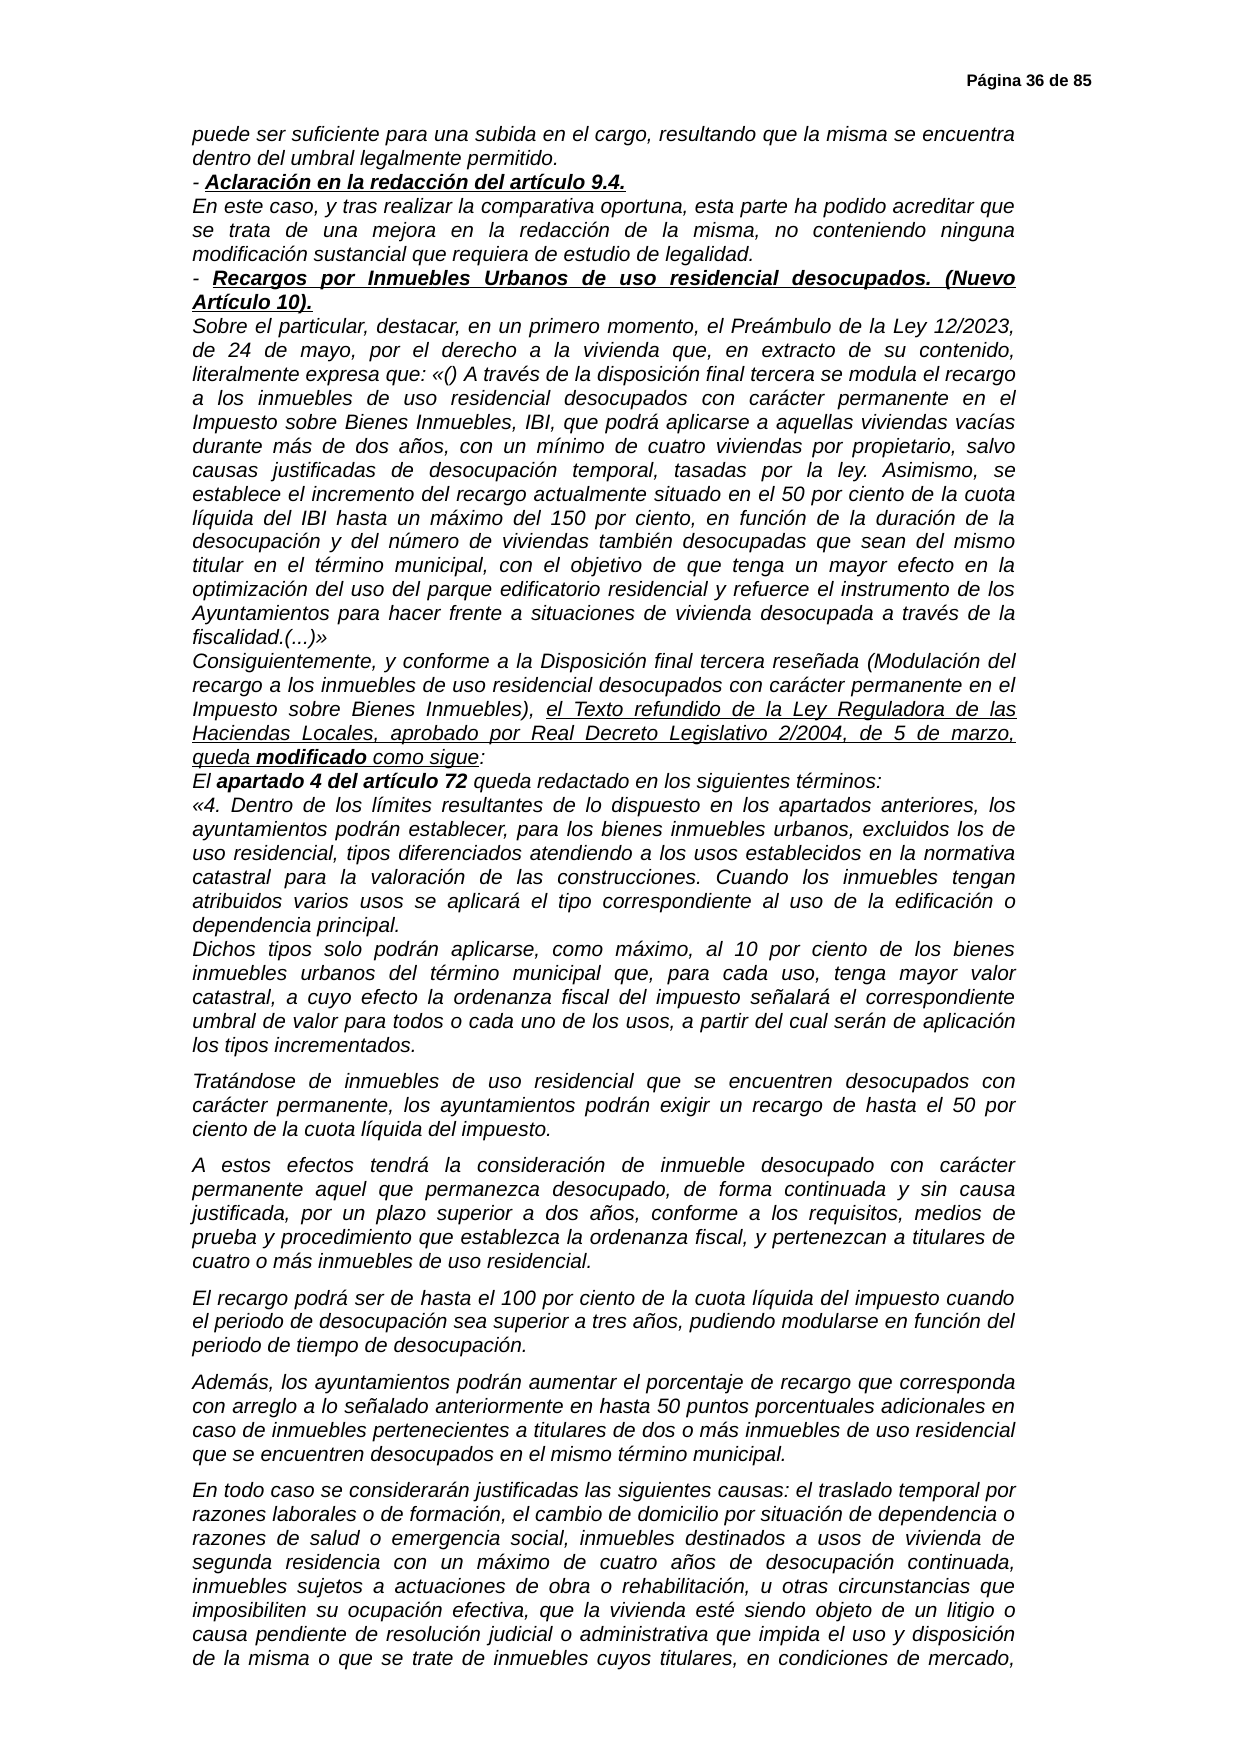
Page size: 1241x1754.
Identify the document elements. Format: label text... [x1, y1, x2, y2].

text Sobre el particular, destacar, en un primero momento, el Preámbulo de la Ley 12/2023, de 24 de mayo, por el derecho a la vivienda que, en extracto de su contenido, literalmente expresa que: «() A través de la disposición final tercera se modula el recargo a los inmuebles de uso residencial desocupados con carácter permanente en el Impuesto sobre Bienes Inmuebles, IBI, que podrá aplicarse a aquellas viviendas vacías durante más de dos años, con un mínimo de cuatro viviendas por propietario, salvo causas justificadas de desocupación temporal, tasadas por la ley. Asimismo, se establece el incremento del recargo actualmente situado en el 50 por ciento de la cuota líquida del IBI hasta un máximo del 150 por ciento, en función de la duración de la desocupación y del número de viviendas también desocupadas que sean del mismo titular en el término municipal, con el objetivo de que tenga un mayor efecto en la optimización del uso del parque edificatorio residencial y refuerce el instrumento de los Ayuntamientos para hacer frente a situaciones de vivienda desocupada a través de la fiscalidad.(...)» [192, 314, 1019, 649]
text puede ser suficiente para una subida en el cargo, resultando que la misma se encuentra dentro del umbral legalmente permitido. [192, 122, 1019, 170]
text El recargo podrá ser de hasta el 100 por ciento de la cuota líquida del impuesto cuando el periodo de desocupación sea superior a tres años, pudiendo modularse en función del periodo de tiempo de desocupación. [192, 1285, 1019, 1357]
text Además, los ayuntamientos podrán aumentar el porcentaje de recargo que corresponda con arreglo a lo señalado anteriormente en hasta 50 puntos porcentuales adicionales en caso de inmuebles pertenecientes a titulares de dos o más inmuebles de uso residencial que se encuentren desocupados en el mismo término municipal. [192, 1369, 1019, 1465]
text En todo caso se considerarán justificadas las siguientes causas: el traslado temporal por razones laborales o de formación, el cambio de domicilio por situación de dependencia o razones de salud o emergencia social, inmuebles destinados a usos de vivienda de segunda residencia con un máximo de cuatro años de desocupación continuada, inmuebles sujetos a actuaciones de obra o rehabilitación, u otras circunstancias que imposibiliten su ocupación efectiva, que la vivienda esté siendo objeto de un litigio o causa pendiente de resolución judicial o administrativa que impida el uso y disposición de la misma o que se trate de inmuebles cuyos titulares, en condiciones de mercado, [192, 1478, 1019, 1669]
text Tratándose de inmuebles de uso residencial que se encuentren desocupados con carácter permanente, los ayuntamientos podrán exigir un recargo de hasta el 50 por ciento de la cuota líquida del impuesto. [192, 1069, 1019, 1141]
text El apartado 4 del artículo 72 queda redactado en los siguientes términos: [192, 769, 1019, 793]
text A estos efectos tendrá la consideración de inmueble desocupado con carácter permanente aquel que permanezca desocupado, de forma continuada y sin causa justificada, por un plazo superior a dos años, conforme a los requisitos, medios de prueba y procedimiento que establezca la ordenanza fiscal, y pertenezcan a titulares de cuatro o más inmuebles de uso residencial. [192, 1153, 1019, 1273]
text - Aclaración en la redacción del artículo 9.4. [192, 170, 1019, 194]
text En este caso, y tras realizar la comparativa oportuna, esta parte ha podido acreditar que se trata de una mejora en la redacción de la misma, no conteniendo ninguna modificación sustancial que requiera de estudio de legalidad. [192, 194, 1019, 266]
text Dichos tipos solo podrán aplicarse, como máximo, al 10 por ciento de los bienes inmuebles urbanos del término municipal que, para cada uso, tenga mayor valor catastral, a cuyo efecto la ordenanza fiscal del impuesto señalará el correspondiente umbral de valor para todos o cada uno de los usos, a partir del cual serán de aplicación los tipos incrementados. [192, 937, 1019, 1056]
text - Recargos por Inmuebles Urbanos de uso residencial desocupados. (Nuevo Artículo 10). [192, 266, 1019, 314]
text Consiguientemente, y conforme a la Disposición final tercera reseñada (Modulación del recargo a los inmuebles de uso residencial desocupados con carácter permanente en el Impuesto sobre Bienes Inmuebles), el Texto refundido de la Ley Reguladora de las Haciendas Locales, aprobado por Real Decreto Legislativo 2/2004, de 5 de marzo, queda modificado como sigue: [192, 649, 1019, 769]
text «4. Dentro de los límites resultantes de lo dispuesto en los apartados anteriores, los ayuntamientos podrán establecer, para los bienes inmuebles urbanos, excluidos los de uso residencial, tipos diferenciados atendiendo a los usos establecidos en la normativa catastral para la valoración de las construcciones. Cuando los inmuebles tengan atribuidos varios usos se aplicará el tipo correspondiente al uso de la edificación o dependencia principal. [192, 793, 1019, 937]
